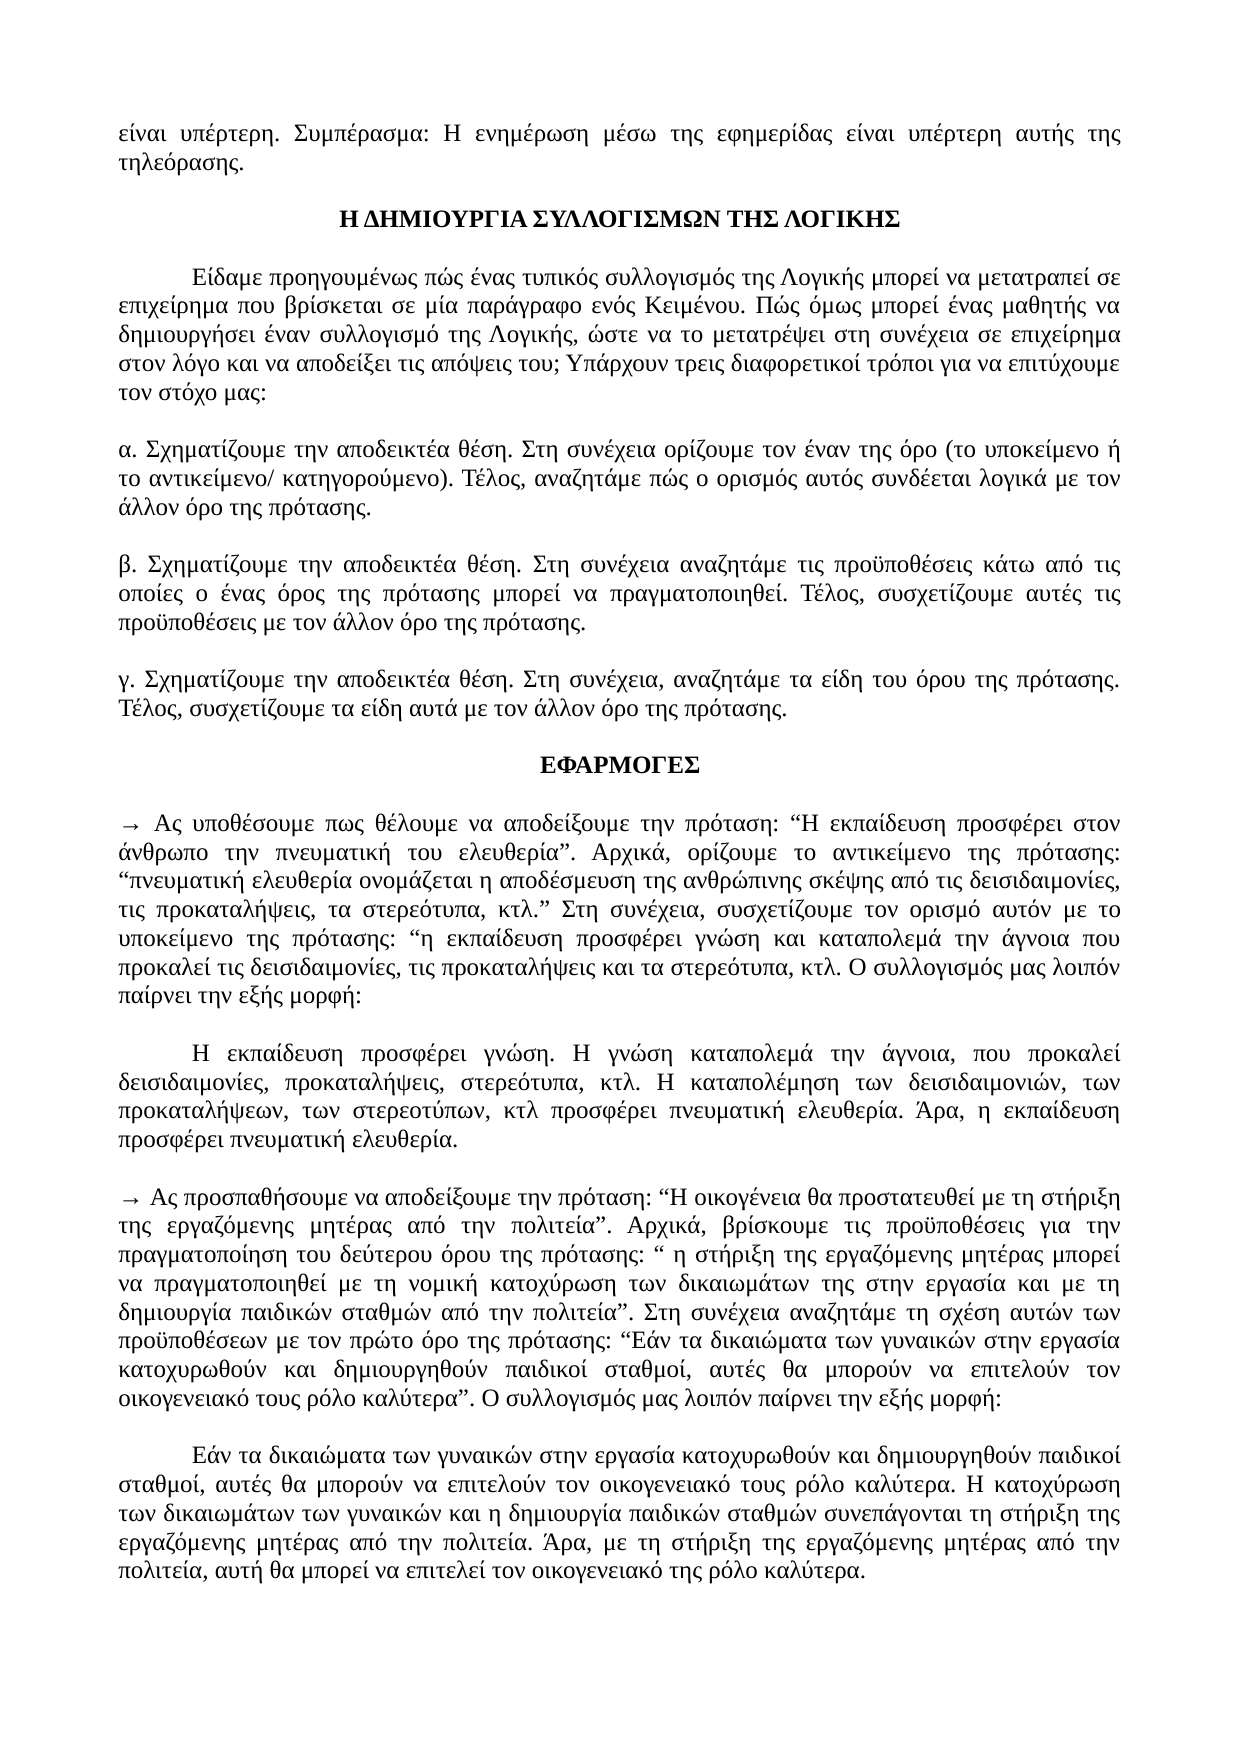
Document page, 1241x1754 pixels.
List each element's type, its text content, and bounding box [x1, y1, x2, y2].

text είναι υπέρτερη. Συμπέρασμα: Η ενημέρωση μέσω της εφημερίδας είναι υπέρτερη αυτής της τηλεόρασης. [118, 118, 1122, 176]
text Η εκπαίδευση προσφέρει γνώση. Η γνώση καταπολεμά την άγνοια, που προκαλεί δεισιδαιμονίες, προκαταλήψεις, στερεότυπα, κτλ. Η καταπολέμηση των δεισιδαιμονιών, των προκαταλήψεων, των στερεοτύπων, κτλ προσφέρει πνευματική ελευθερία. Άρα, η εκπαίδευση προσφέρει πνευματική ελευθερία. [118, 1038, 1122, 1153]
text γ. Σχηματίζουμε την αποδεικτέα θέση. Στη συνέχεια, αναζητάμε τα είδη του όρου της πρότασης. Τέλος, συσχετίζουμε τα είδη αυτά με τον άλλον όρο της πρότασης. [118, 664, 1122, 722]
text Η ΔΗΜΙΟΥΡΓΙΑ ΣΥΛΛΟΓΙΣΜΩΝ ΤΗΣ ΛΟΓΙΚΗΣ [118, 204, 1122, 233]
text Είδαμε προηγουμένως πώς ένας τυπικός συλλογισμός της Λογικής μπορεί να μετατραπεί σε επιχείρημα που βρίσκεται σε μία παράγραφο ενός Κειμένου. Πώς όμως μπορεί ένας μαθητής να δημιουργήσει έναν συλλογισμό της Λογικής, ώστε να το μετατρέψει στη συνέχεια σε επιχείρημα στον λόγο και να αποδείξει τις απόψεις του; Υπάρχουν τρεις διαφορετικοί τρόποι για να επιτύχουμε τον στόχο μας: [118, 262, 1122, 406]
text ΕΦΑΡΜΟΓΕΣ [118, 751, 1122, 779]
text α. Σχηματίζουμε την αποδεικτέα θέση. Στη συνέχεια ορίζουμε τον έναν της όρο (το υποκείμενο ή το αντικείμενο/ κατηγορούμενο). Τέλος, αναζητάμε πώς ο ορισμός αυτός συνδέεται λογικά με τον άλλον όρο της πρότασης. [118, 434, 1122, 521]
text → Ας υποθέσουμε πως θέλουμε να αποδείξουμε την πρόταση: “Η εκπαίδευση προσφέρει στον άνθρωπο την πνευματική του ελευθερία”. Αρχικά, ορίζουμε το αντικείμενο της πρότασης: “πνευματική ελευθερία ονομάζεται η αποδέσμευση της ανθρώπινης σκέψης από τις δεισιδαιμονίες, τις προκαταλήψεις, τα στερεότυπα, κτλ.” Στη συνέχεια, συσχετίζουμε τον ορισμό αυτόν με το υποκείμενο της πρότασης: “η εκπαίδευση προσφέρει γνώση και καταπολεμά την άγνοια που προκαλεί τις δεισιδαιμονίες, τις προκαταλήψεις και τα στερεότυπα, κτλ. Ο συλλογισμός μας λοιπόν παίρνει την εξής μορφή: [118, 808, 1122, 1009]
text Εάν τα δικαιώματα των γυναικών στην εργασία κατοχυρωθούν και δημιουργηθούν παιδικοί σταθμοί, αυτές θα μπορούν να επιτελούν τον οικογενειακό τους ρόλο καλύτερα. Η κατοχύρωση των δικαιωμάτων των γυναικών και η δημιουργία παιδικών σταθμών συνεπάγονται τη στήριξη της εργαζόμενης μητέρας από την πολιτεία. Άρα, με τη στήριξη της εργαζόμενης μητέρας από την πολιτεία, αυτή θα μπορεί να επιτελεί τον οικογενειακό της ρόλο καλύτερα. [118, 1441, 1122, 1584]
text β. Σχηματίζουμε την αποδεικτέα θέση. Στη συνέχεια αναζητάμε τις προϋποθέσεις κάτω από τις οποίες ο ένας όρος της πρότασης μπορεί να πραγματοποιηθεί. Τέλος, συσχετίζουμε αυτές τις προϋποθέσεις με τον άλλον όρο της πρότασης. [118, 549, 1122, 636]
text → Ας προσπαθήσουμε να αποδείξουμε την πρόταση: “Η οικογένεια θα προστατευθεί με τη στήριξη της εργαζόμενης μητέρας από την πολιτεία”. Αρχικά, βρίσκουμε τις προϋποθέσεις για την πραγματοποίηση του δεύτερου όρου της πρότασης: “ η στήριξη της εργαζόμενης μητέρας μπορεί να πραγματοποιηθεί με τη νομική κατοχύρωση των δικαιωμάτων της στην εργασία και με τη δημιουργία παιδικών σταθμών από την πολιτεία”. Στη συνέχεια αναζητάμε τη σχέση αυτών των προϋποθέσεων με τον πρώτο όρο της πρότασης: “Εάν τα δικαιώματα των γυναικών στην εργασία κατοχυρωθούν και δημιουργηθούν παιδικοί σταθμοί, αυτές θα μπορούν να επιτελούν τον οικογενειακό τους ρόλο καλύτερα”. Ο συλλογισμός μας λοιπόν παίρνει την εξής μορφή: [118, 1182, 1122, 1412]
